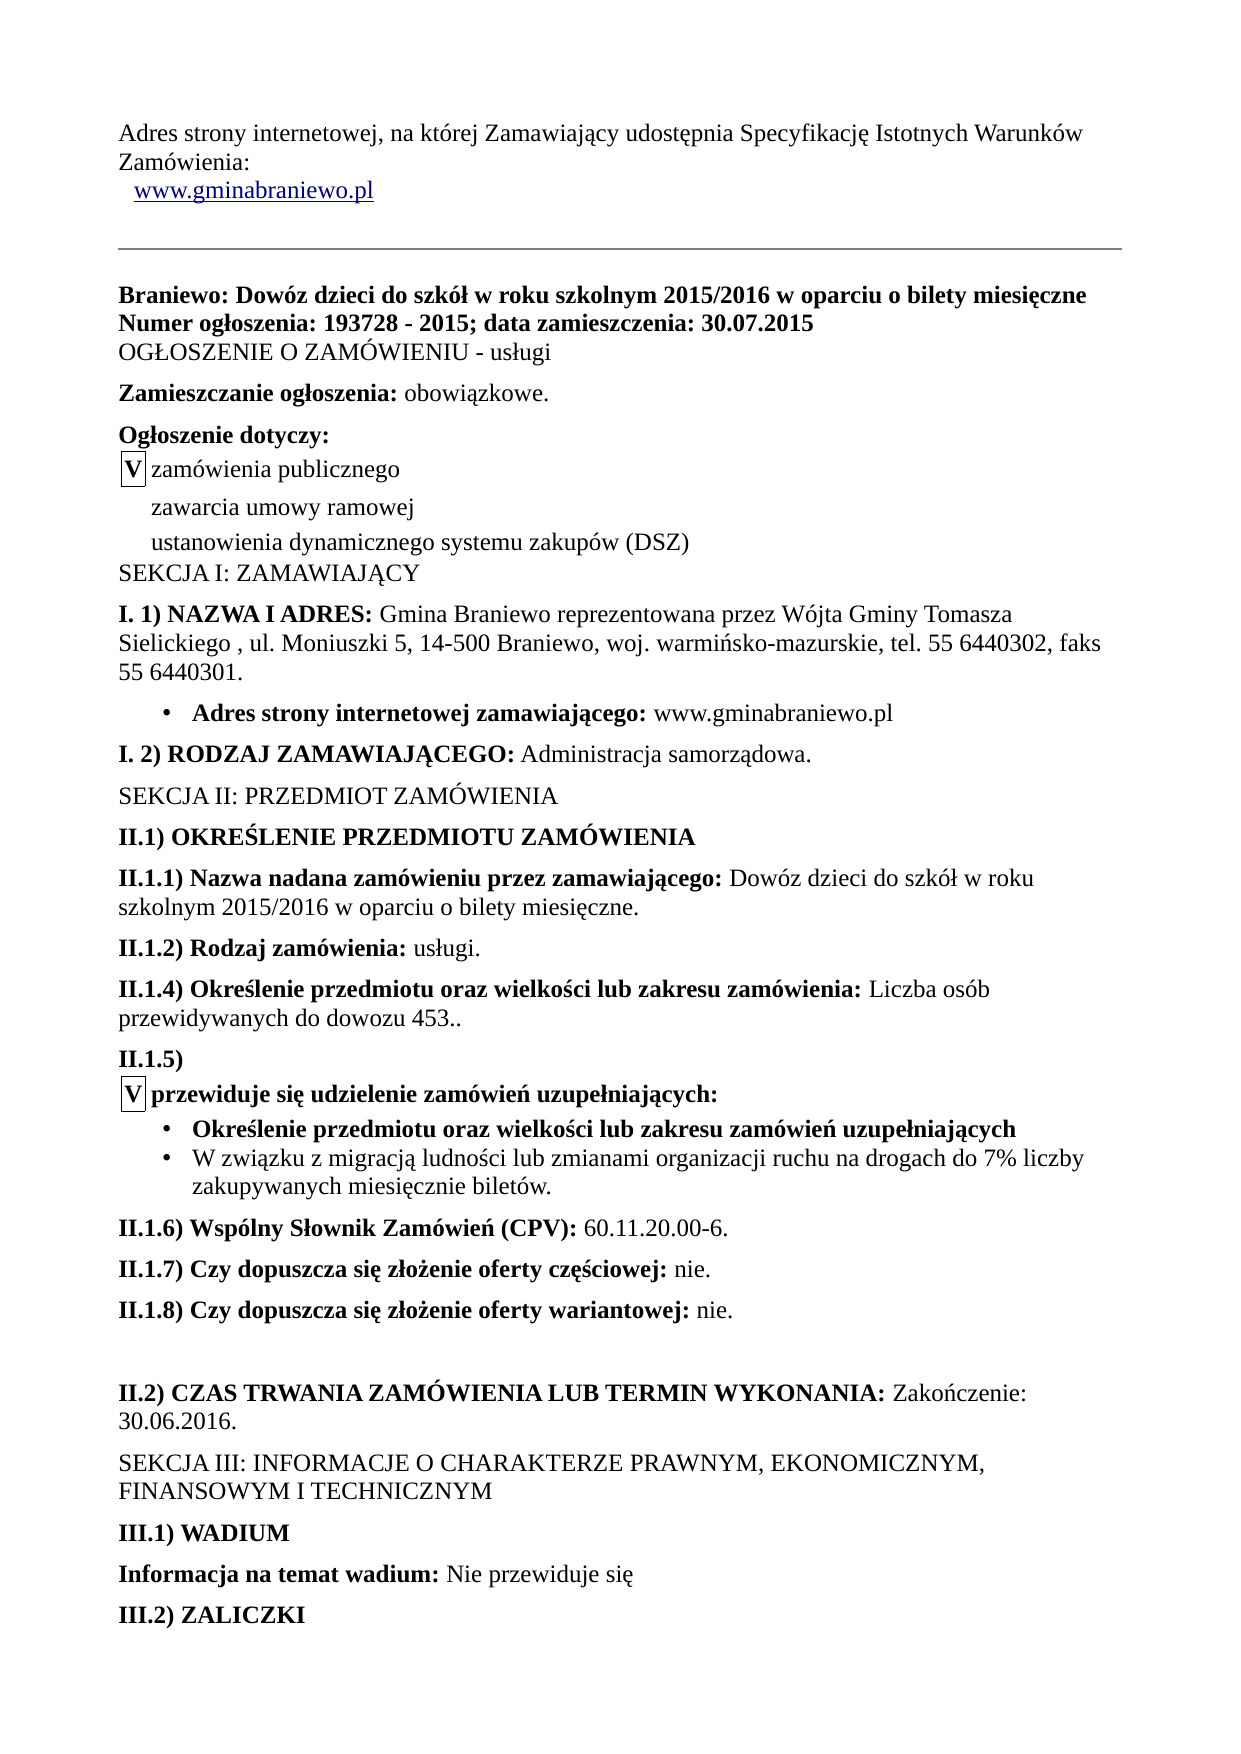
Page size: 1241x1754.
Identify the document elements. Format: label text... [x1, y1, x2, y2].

text II.1) OKREŚLENIE PRZEDMIOTU ZAMÓWIENIA [118, 822, 1122, 851]
table_header V [118, 1073, 148, 1114]
text Ogłoszenie dotyczy: [118, 420, 1122, 448]
text I. 2) RODZAJ ZAMAWIAJĄCEGO: Administracja samorządowa. [118, 739, 1122, 768]
table_header V [118, 449, 148, 489]
table_header zamówienia publicznego [148, 449, 697, 489]
text II.1.1) Nazwa nadana zamówieniu przez zamawiającego: Dowóz dzieci do szkół w roku szkolnym 2015/2016 w oparciu o bilety miesięczne. [118, 863, 1122, 921]
list Określenie przedmiotu oraz wielkości lub zakresu zamówień uzupełniających [162, 1114, 1122, 1143]
list Adres strony internetowej zamawiającego: www.gminabraniewo.pl [162, 698, 1122, 727]
text II.1.5) [118, 1044, 1122, 1073]
table_cell zawarcia umowy ramowej [148, 489, 697, 524]
text II.1.2) Rodzaj zamówienia: usługi. [118, 933, 1122, 962]
table_cell ustanowienia dynamicznego systemu zakupów (DSZ) [148, 524, 697, 558]
text Braniewo: Dowóz dzieci do szkół w roku szkolnym 2015/2016 w oparciu o bilety miesięczne Numer ogłoszenia: 193728 - 2015; data zamieszczenia: 30.07.2015 OGŁOSZENIE O ZAMÓWIENIU - usługi [118, 280, 1122, 366]
text SEKCJA I: ZAMAWIAJĄCY [118, 558, 1122, 587]
text SEKCJA III: INFORMACJE O CHARAKTERZE PRAWNYM, EKONOMICZNYM, FINANSOWYM I TECHNICZNYM [118, 1448, 1122, 1505]
text II.1.8) Czy dopuszcza się złożenie oferty wariantowej: nie. [118, 1295, 1122, 1324]
text www.gminabraniewo.pl [134, 176, 1122, 204]
text II.2) CZAS TRWANIA ZAMÓWIENIA LUB TERMIN WYKONANIA: Zakończenie: 30.06.2016. [118, 1378, 1122, 1435]
text SEKCJA II: PRZEDMIOT ZAMÓWIENIA [118, 781, 1122, 809]
text II.1.7) Czy dopuszcza się złożenie oferty częściowej: nie. [118, 1254, 1122, 1283]
table_cell [118, 524, 148, 558]
text I. 1) NAZWA I ADRES: Gmina Braniewo reprezentowana przez Wójta Gminy Tomasza Sielickiego , ul. Moniuszki 5, 14-500 Braniewo, woj. warmińsko-mazurskie, tel. 55 6440302, faks 55 6440301. [118, 599, 1122, 686]
text II.1.4) Określenie przedmiotu oraz wielkości lub zakresu zamówienia: Liczba osób przewidywanych do dowozu 453.. [118, 974, 1122, 1032]
text Zamieszczanie ogłoszenia: obowiązkowe. [118, 378, 1122, 407]
text Adres strony internetowej, na której Zamawiający udostępnia Specyfikację Istotnych Warunków Zamówienia: [118, 118, 1122, 176]
text II.1.6) Wspólny Słownik Zamówień (CPV): 60.11.20.00-6. [118, 1213, 1122, 1241]
table_cell [118, 489, 148, 524]
text Informacja na temat wadium: Nie przewiduje się [118, 1559, 1122, 1588]
list W związku z migracją ludności lub zmianami organizacji ruchu na drogach do 7% liczby zakupywanych miesięcznie biletów. [162, 1143, 1122, 1200]
text III.1) WADIUM [118, 1518, 1122, 1546]
table_header przewiduje się udzielenie zamówień uzupełniających: [148, 1073, 731, 1114]
text III.2) ZALICZKI [118, 1600, 1122, 1629]
